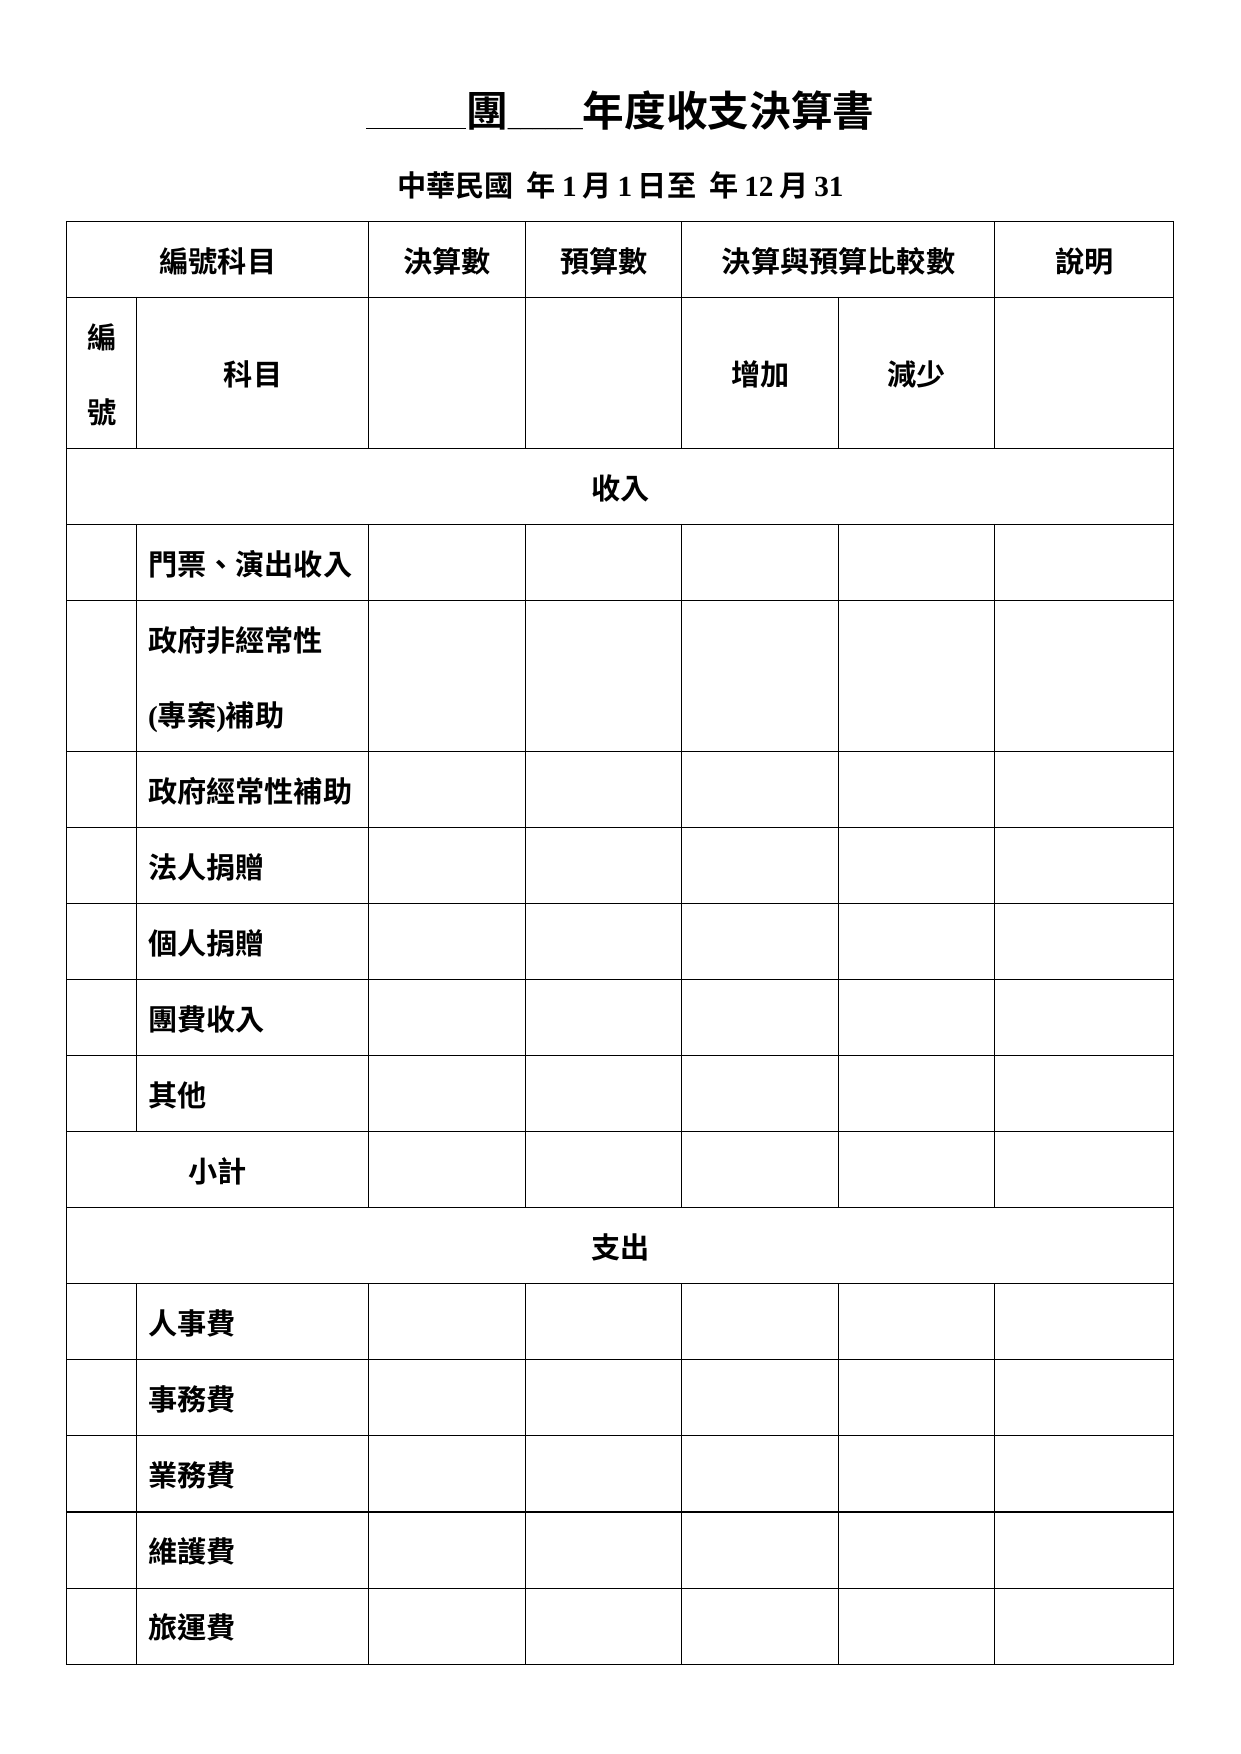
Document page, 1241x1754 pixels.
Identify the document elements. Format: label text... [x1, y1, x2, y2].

text 中華民國 年1月1日至 年12月31 [59, 146, 1181, 221]
table_cell [67, 601, 136, 751]
table_cell 其他 [137, 1056, 368, 1131]
table_cell [526, 904, 681, 979]
table_header 決算數 [369, 222, 525, 297]
table_cell [526, 1436, 681, 1511]
table_cell [682, 1360, 838, 1435]
table_cell 科目 [137, 298, 368, 448]
table_cell [839, 1056, 994, 1131]
table_cell [995, 1056, 1173, 1131]
table_cell 維護費 [137, 1513, 368, 1587]
table_cell 旅運費 [137, 1589, 368, 1663]
table_cell [67, 1513, 136, 1587]
table_cell [369, 298, 525, 448]
table_cell 事務費 [137, 1360, 368, 1435]
table_cell [995, 1360, 1173, 1435]
table_cell [369, 601, 525, 751]
table_cell [839, 904, 994, 979]
table_cell 政府非經常性(專案)補助 [137, 601, 368, 751]
table_cell [369, 1056, 525, 1131]
table_cell [682, 980, 838, 1055]
table_cell [369, 1436, 525, 1511]
table_cell [995, 525, 1173, 600]
table_cell [526, 1132, 681, 1207]
table_cell [682, 1284, 838, 1359]
table_cell [67, 1589, 136, 1663]
table_cell [526, 1589, 681, 1663]
table_cell [67, 1360, 136, 1435]
table_cell [67, 1284, 136, 1359]
table_cell [995, 601, 1173, 751]
table_cell [682, 904, 838, 979]
table_cell [67, 1056, 136, 1131]
table_cell [67, 525, 136, 600]
table_cell [369, 980, 525, 1055]
table_cell [995, 980, 1173, 1055]
table_cell 政府經常性補助 [137, 752, 368, 827]
table_cell [995, 752, 1173, 827]
table_cell 收入 [67, 449, 1173, 524]
table_cell [682, 1056, 838, 1131]
table_cell [526, 1513, 681, 1587]
table_cell [682, 1513, 838, 1587]
table_cell [839, 601, 994, 751]
table_cell 增加 [682, 298, 838, 448]
table_cell [526, 828, 681, 903]
table_cell 團費收入 [137, 980, 368, 1055]
table_cell [369, 904, 525, 979]
table_cell [67, 1436, 136, 1511]
table_cell [839, 1132, 994, 1207]
table_cell [526, 525, 681, 600]
table_cell [839, 752, 994, 827]
table_header 說明 [995, 222, 1173, 297]
table_cell [67, 752, 136, 827]
table_cell [526, 601, 681, 751]
table_cell [526, 752, 681, 827]
table_cell [682, 601, 838, 751]
table_cell [995, 904, 1173, 979]
table_cell [369, 1513, 525, 1587]
table_cell 支出 [67, 1208, 1173, 1283]
table_cell [839, 525, 994, 600]
table_cell [839, 828, 994, 903]
table_cell [839, 980, 994, 1055]
table_cell [67, 828, 136, 903]
table_cell [369, 752, 525, 827]
table_cell [682, 525, 838, 600]
table_cell [995, 1436, 1173, 1511]
table_cell [369, 1360, 525, 1435]
table_cell 小計 [67, 1132, 368, 1207]
table_cell 門票、演出收入 [137, 525, 368, 600]
table_cell [839, 1284, 994, 1359]
table_cell [369, 1589, 525, 1663]
table_cell [67, 904, 136, 979]
table_cell [369, 525, 525, 600]
table_cell [369, 1284, 525, 1359]
table_cell [839, 1436, 994, 1511]
table_cell 人事費 [137, 1284, 368, 1359]
table_cell [995, 1589, 1173, 1663]
table_cell [526, 1284, 681, 1359]
table_header 預算數 [526, 222, 681, 297]
table_cell [682, 1589, 838, 1663]
table_cell 個人捐贈 [137, 904, 368, 979]
table_cell 編號 [67, 298, 136, 448]
table_cell [67, 980, 136, 1055]
table_cell [682, 752, 838, 827]
table_cell [682, 1436, 838, 1511]
table_cell [995, 1132, 1173, 1207]
text 團______年度收支決算書 [59, 71, 1181, 146]
table_header 決算與預算比較數 [682, 222, 994, 297]
table_cell [526, 1056, 681, 1131]
table_header 編號科目 [67, 222, 368, 297]
table_cell 減少 [839, 298, 994, 448]
table_cell [526, 980, 681, 1055]
table_cell [526, 298, 681, 448]
table_cell 法人捐贈 [137, 828, 368, 903]
table_cell [995, 1513, 1173, 1587]
table_cell [839, 1513, 994, 1587]
table_cell [839, 1360, 994, 1435]
table_cell [995, 828, 1173, 903]
table_cell [369, 828, 525, 903]
table_cell [839, 1589, 994, 1663]
table_cell [682, 1132, 838, 1207]
table_cell [682, 828, 838, 903]
table_cell [369, 1132, 525, 1207]
table_cell 業務費 [137, 1436, 368, 1511]
table_cell [526, 1360, 681, 1435]
table_cell [995, 1284, 1173, 1359]
table_cell [995, 298, 1173, 448]
